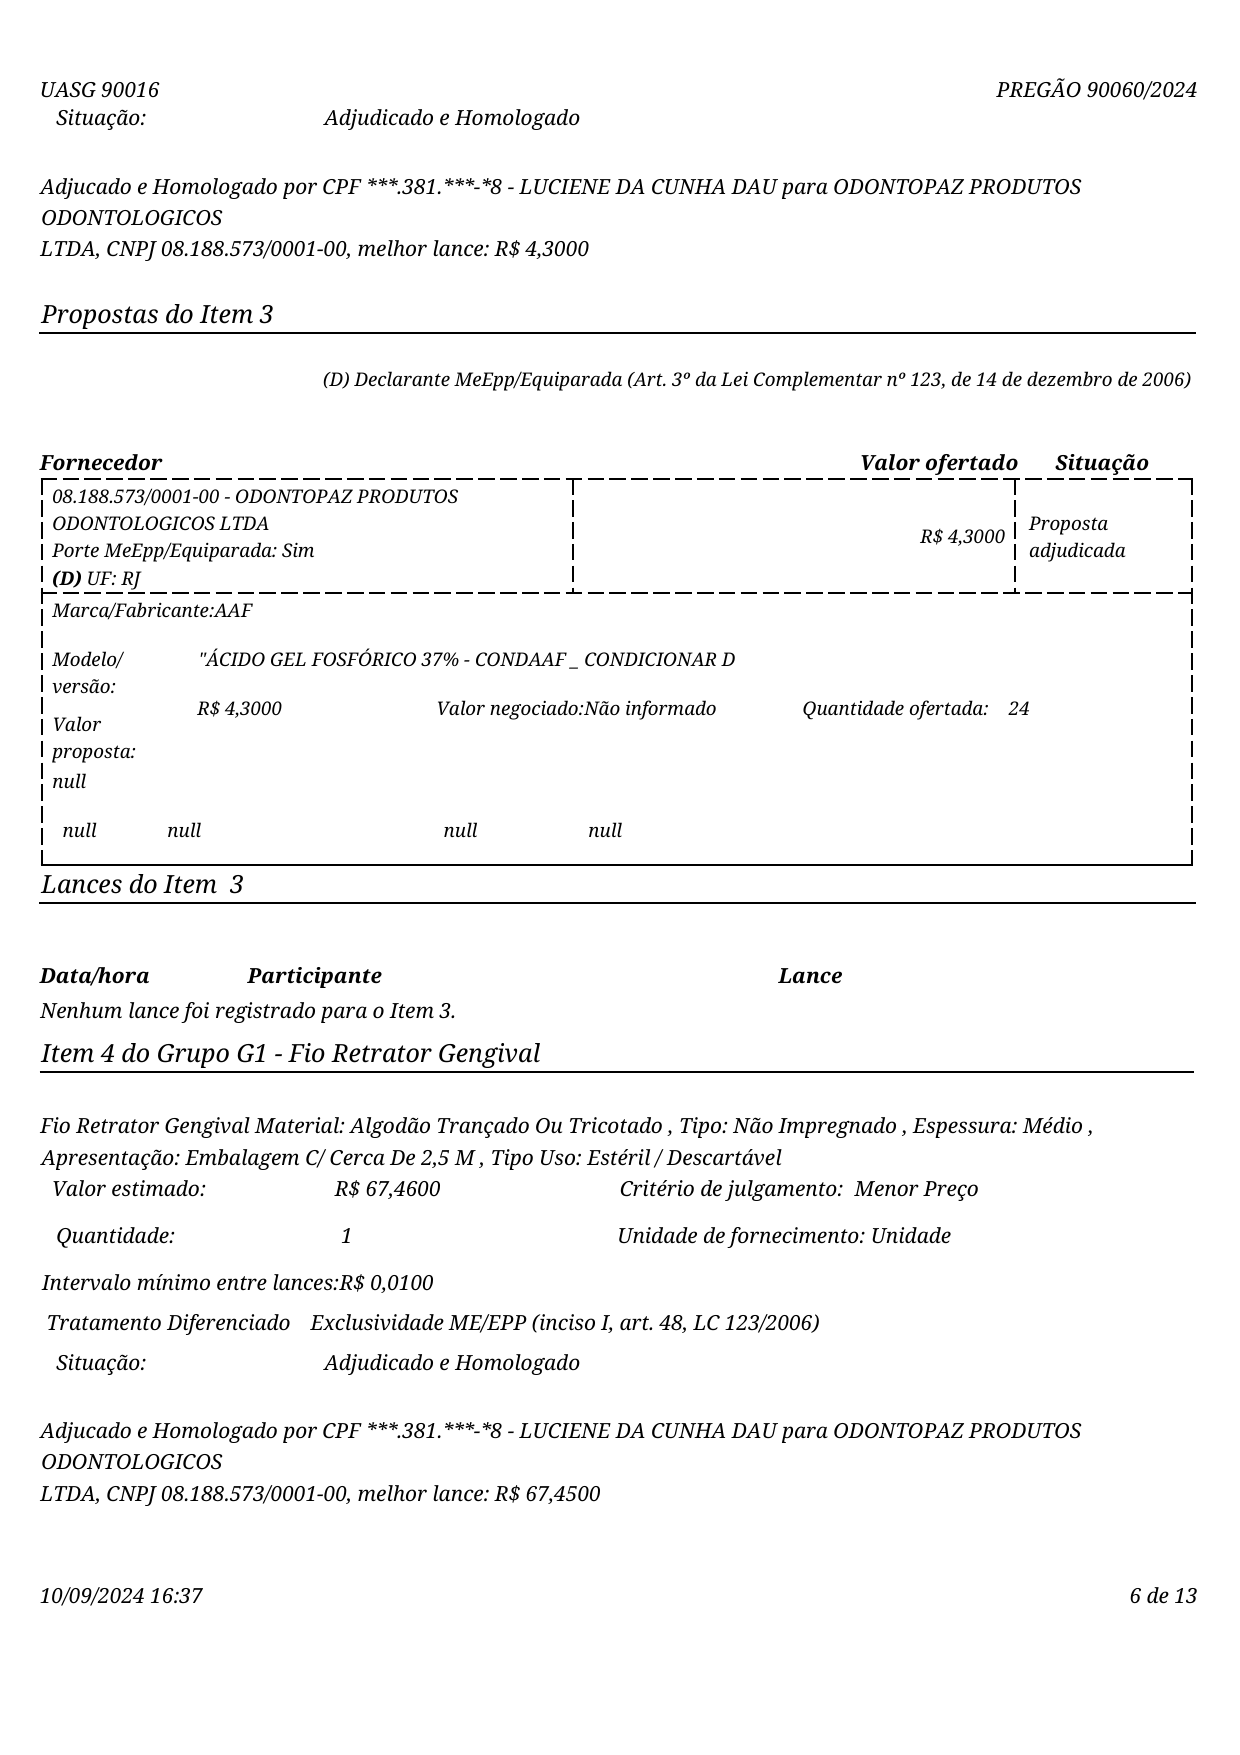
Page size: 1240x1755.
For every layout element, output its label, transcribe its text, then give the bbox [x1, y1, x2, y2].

text Data/hora Participante Lance [39, 962, 1200, 990]
table_cell null [42, 766, 785, 815]
text Intervalo mínimo entre lances: R$ 0,0100 [39, 1268, 1200, 1297]
text Valor estimado: R$ 67,4600 Critério de julgamento: Menor Preço [39, 1174, 1200, 1202]
table_cell [998, 592, 1192, 643]
table_cell Quantidade ofertada: [785, 693, 998, 766]
text Situação: Adjudicado e Homologado [39, 103, 1200, 132]
table_cell null [578, 815, 785, 864]
table_cell [998, 644, 1192, 693]
table_cell Modelo/versão: Valor proposta: [42, 644, 187, 766]
subtitle Item 4 do Grupo G1 - Fio Retrator Gengival [41, 1036, 1200, 1070]
text Fio Retrator Gengival Material: Algodão Trançado Ou Tricotado , Tipo: Não Impregnado , Espessura: Médio , Apresentação: Embalagem C/ Cerca De 2,5 M , Tipo Uso: Estéril / Descartável [40, 1112, 1200, 1171]
table_cell [785, 766, 998, 815]
text Quantidade: 1 Unidade de fornecimento: Unidade [39, 1221, 1200, 1249]
table_cell [785, 644, 998, 693]
text Nenhum lance foi registrado para o Item 3. [40, 996, 1200, 1024]
table_cell [785, 815, 998, 864]
text Fornecedor Valor ofertado Situação [39, 448, 1200, 476]
table_cell [998, 815, 1192, 864]
subtitle Propostas do Item 3 [41, 297, 1200, 331]
text (D) Declarante MeEpp/Equiparada (Art. 3º da Lei Complementar nº 123, de 14 de dezembro de 2006) [39, 366, 1193, 392]
subtitle Lances do Item 3 [41, 866, 1200, 900]
table_cell [785, 592, 998, 643]
table_cell "ÁCIDO GEL FOSFÓRICO 37% - CONDAAF _ CONDICIONAR D [187, 644, 785, 693]
table_cell null null [157, 815, 578, 864]
text Adjucado e Homologado por CPF ***.381.***-*8 - LUCIENE DA CUNHA DAU para ODONTOPAZ PRODUTOS ODONTOLOGICOS [40, 1416, 1200, 1476]
text Situação: Adjudicado e Homologado [39, 1348, 1200, 1376]
table_cell Marca/Fabricante: AAF [42, 592, 785, 643]
table_header R$ 4,3000 [573, 478, 1015, 592]
table_cell [998, 766, 1192, 815]
text LTDA, CNPJ 08.188.573/0001-00, melhor lance: R$ 4,3000 [40, 234, 1200, 263]
text Tratamento Diferenciado Exclusividade ME/EPP (inciso I, art. 48, LC 123/2006) [39, 1308, 1200, 1336]
table_cell null [42, 815, 157, 864]
table_header 08.188.573/0001-00 - ODONTOPAZ PRODUTOS ODONTOLOGICOS LTDA Porte MeEpp/Equiparada: Sim (D) UF: RJ [42, 478, 573, 592]
text LTDA, CNPJ 08.188.573/0001-00, melhor lance: R$ 67,4500 [40, 1479, 1200, 1507]
table_header Proposta adjudicada [1015, 478, 1192, 592]
table_cell 24 [998, 693, 1192, 766]
table_cell R$ 4,3000 Valor negociado: Não informado [187, 693, 785, 766]
text Adjucado e Homologado por CPF ***.381.***-*8 - LUCIENE DA CUNHA DAU para ODONTOPAZ PRODUTOS ODONTOLOGICOS [40, 172, 1200, 232]
